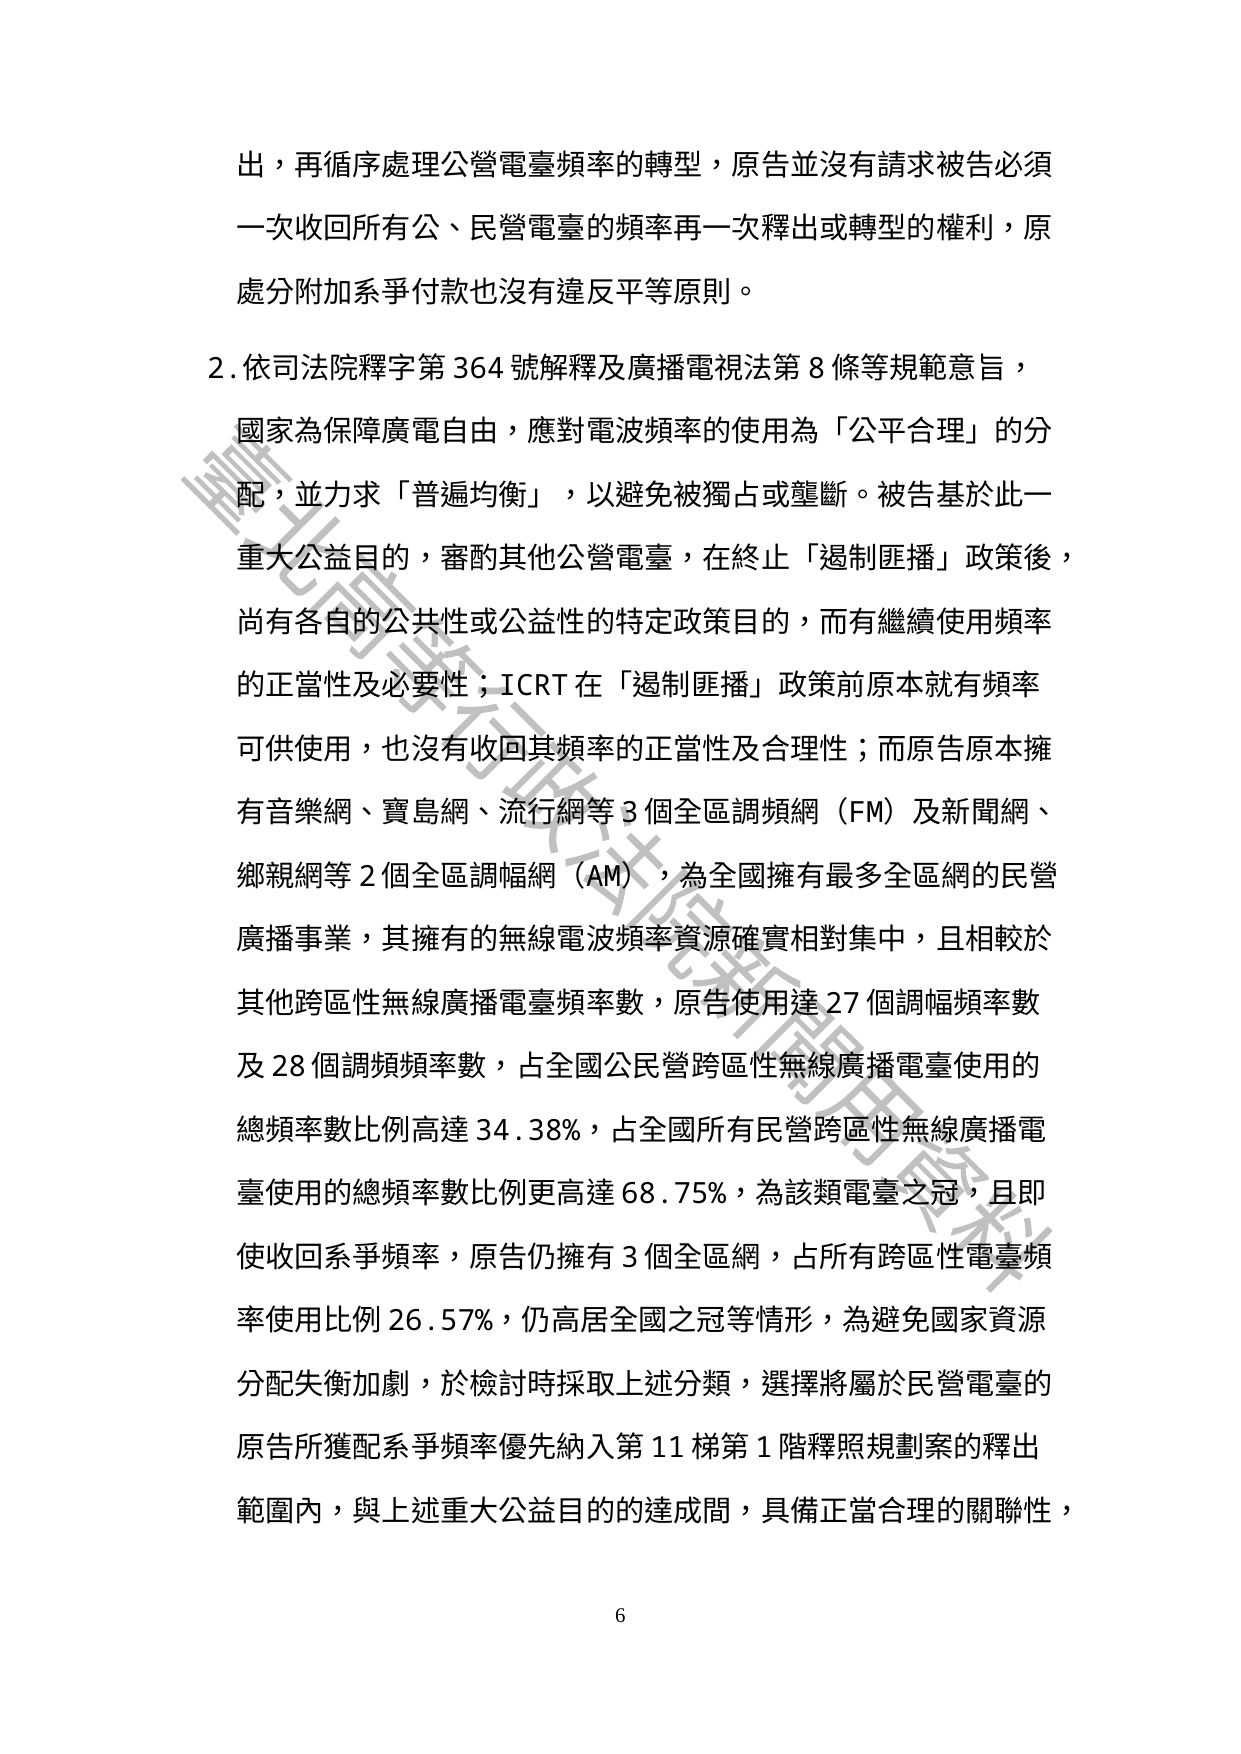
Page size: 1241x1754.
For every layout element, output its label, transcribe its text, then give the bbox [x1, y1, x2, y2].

text 1.行政院72年間及76年間為實施「遏制匪播」任務核配電臺調頻頻率，除原告的兩網外，尚有：警察廣播電臺、臺北廣播電臺、高雄廣播電臺、復興廣播電臺、ICRT等，其中ICRT在「遏制匪播」政策前已有頻率可供使用，在「遏制匪播」政策下，ICRT只是配合移頻。之後行政院93年9月6日函，已經對因「遏制匪播」政策終止而受影響的公、民營電臺處理方式，分別為不同的處理規劃。被告於96年1月11日、96年2月16日委員會議決議，配合行政院上述決策，終止「遏制匪播」任務一體適用於公、民營電臺，但針對公、民營電臺的不同屬性而分別為不同的處置，將屬於民營電臺的系爭頻率收回後釋出，將公營電臺的頻率朝轉型為公廣集團方向推動（即調整他用）。又因被告的釋照規劃，是分階段、分梯次逐一辦理，因此，被告基於其裁量權的正當行使，自然也可以決定先收回民營電臺的頻率予以釋出，再循序處理公營電臺頻率的轉型，原告並沒有請求被告必須一次收回所有公、民營電臺的頻率再一次釋出或轉型的權利，原處分附加系爭付款也沒有違反平等原則。 [207, 142, 1063, 311]
text 2.依司法院釋字第364號解釋及廣播電視法第8條等規範意旨，國家為保障廣電自由，應對電波頻率的使用為「公平合理」的分配，並力求「普遍均衡」，以避免被獨占或壟斷。被告基於此一重大公益目的，審酌其他公營電臺，在終止「遏制匪播」政策後，尚有各自的公共性或公益性的特定政策目的，而有繼續使用頻率的正當性及必要性；ICRT在「遏制匪播」政策前原本就有頻率可供使用，也沒有收回其頻率的正當性及合理性；而原告原本擁有音樂網、寶島網、流行網等3個全區調頻網（FM）及新聞網、鄉親網等2個全區調幅網（AM），為全國擁有最多全區網的民營廣播事業，其擁有的無線電波頻率資源確實相對集中，且相較於其他跨區性無線廣播電臺頻率數，原告使用達27個調幅頻率數及28個調頻頻率數，占全國公民營跨區性無線廣播電臺使用的總頻率數比例高達34.38%，占全國所有民營跨區性無線廣播電臺使用的總頻率數比例更高達68.75%，為該類電臺之冠，且即使收回系爭頻率，原告仍擁有3個全區網，占所有跨區性電臺頻率使用比例26.57%，仍高居全國之冠等情形，為避免國家資源分配失衡加劇，於檢討時採取上述分類，選擇將屬於民營電臺的原告所獲配系爭頻率優先納入第11梯第1階釋照規劃案的釋出範圍內，與上述重大公益目的的達成間，具備正當合理的關聯性，而屬正當的差別待遇，並沒有違反實質平等原則。 [207, 344, 1063, 1530]
